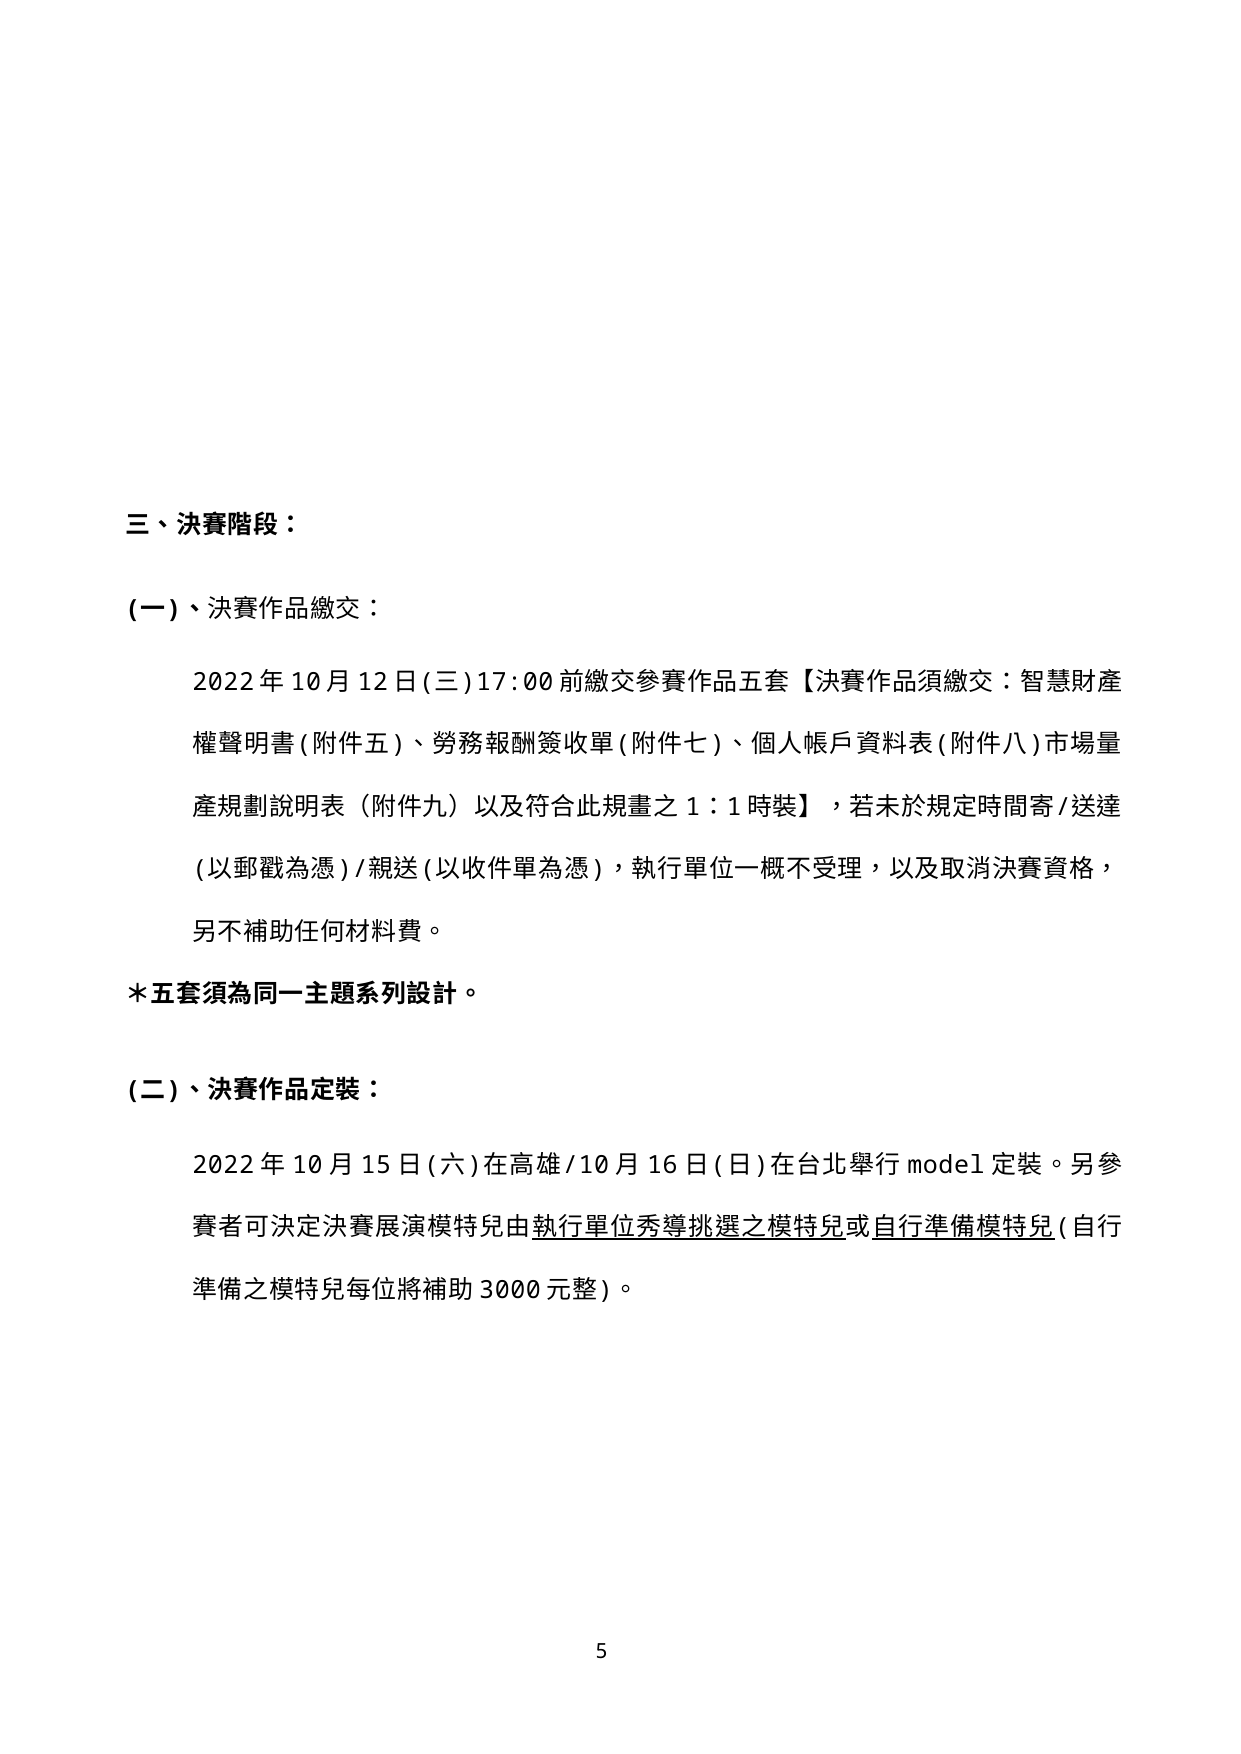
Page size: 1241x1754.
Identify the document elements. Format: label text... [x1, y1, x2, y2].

text (一)、決賽作品繳交： [125, 564, 1122, 627]
text (二)、決賽作品定裝： [125, 1046, 1122, 1108]
text 三、決賽階段： [125, 481, 1122, 544]
text 2022年10月12日(三)17:00前繳交參賽作品五套【決賽作品須繳交：智慧財產權聲明書(附件五)、勞務報酬簽收單(附件七)、個人帳戶資料表(附件八)市場量產規劃說明表（附件九）以及符合此規畫之1：1時裝】，若未於規定時間寄/送達(以郵戳為憑)/親送(以收件單為憑)，執行單位一概不受理，以及取消決賽資格，另不補助任何材料費。 [192, 637, 1122, 950]
text ＊五套須為同一主題系列設計。 [125, 950, 1122, 1012]
text 2022年10月15日(六)在高雄/10月16日(日)在台北舉行model定裝。另參賽者可決定決賽展演模特兒由執行單位秀導挑選之模特兒或自行準備模特兒(自行準備之模特兒每位將補助3000元整)。 [192, 1121, 1122, 1308]
